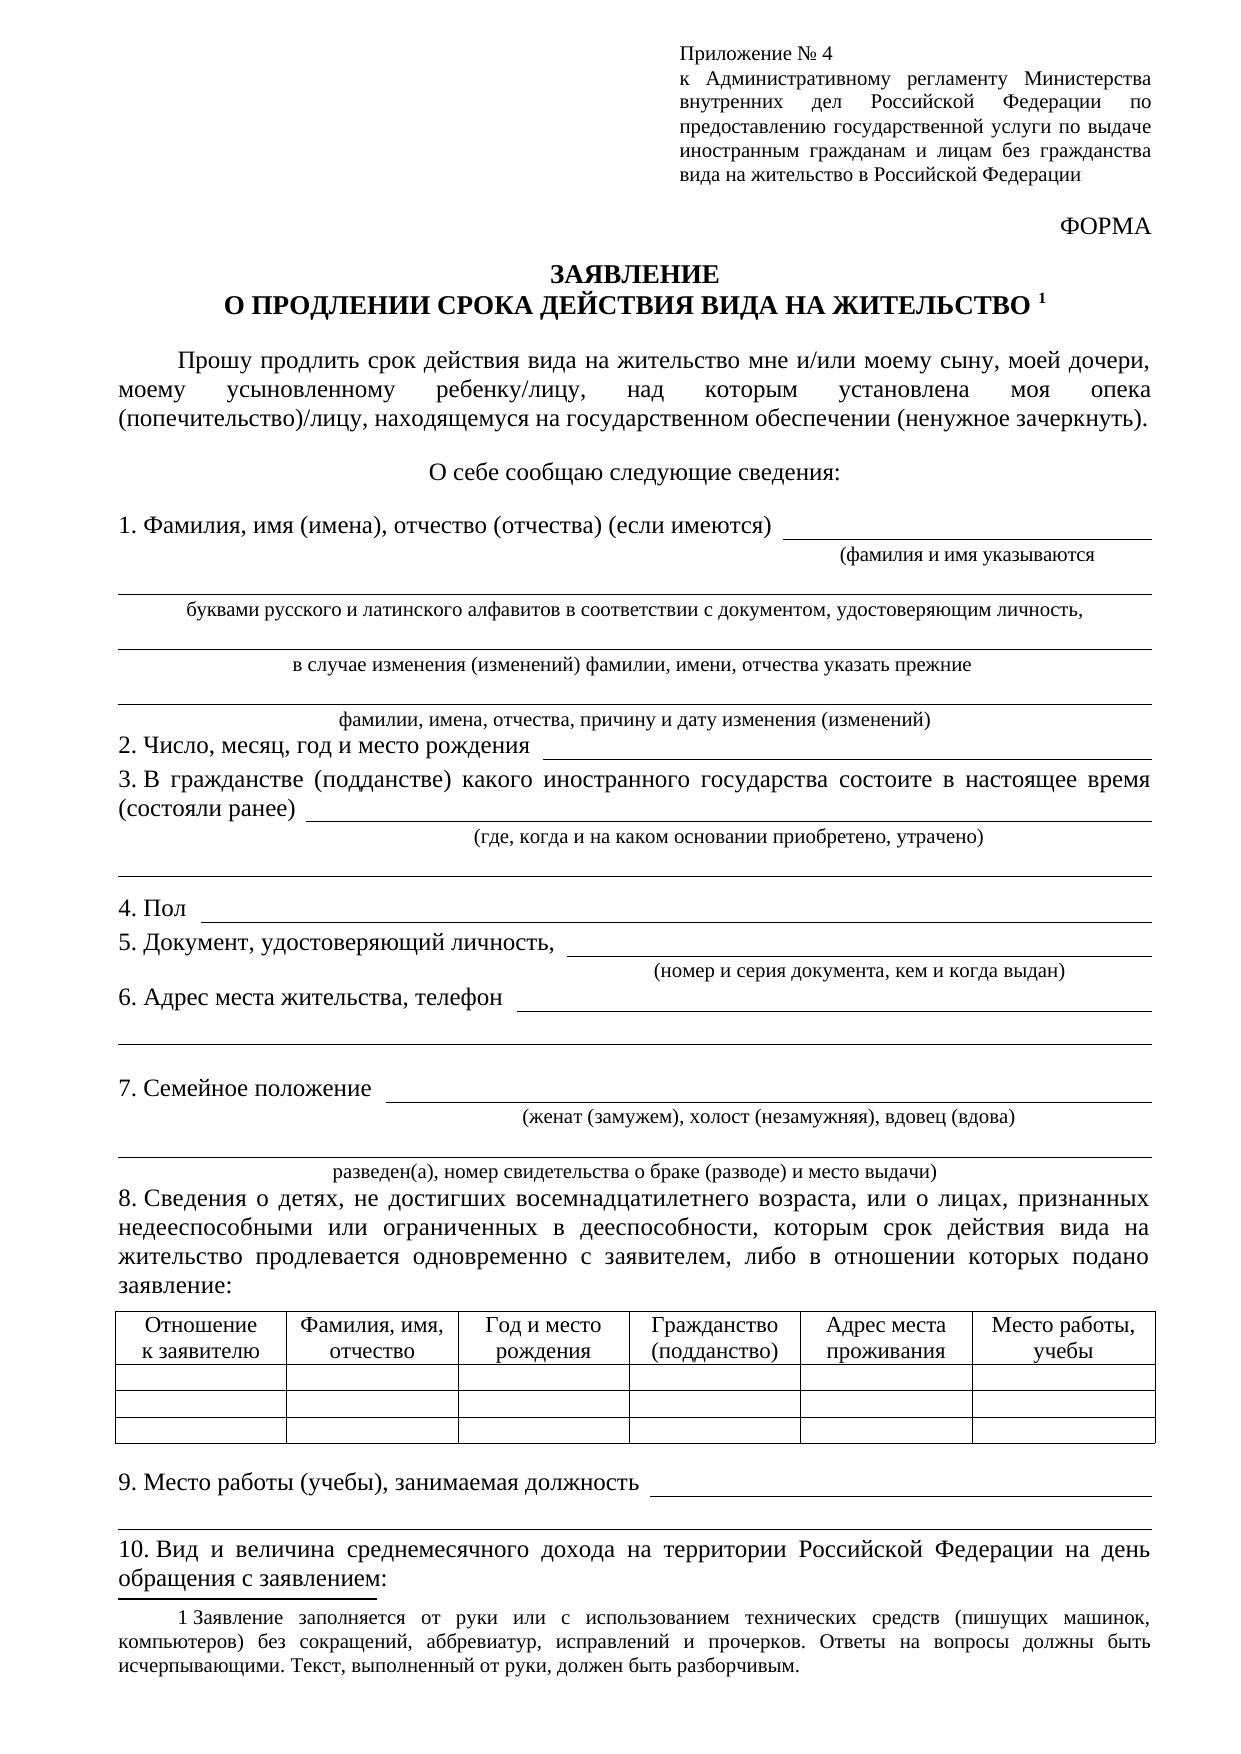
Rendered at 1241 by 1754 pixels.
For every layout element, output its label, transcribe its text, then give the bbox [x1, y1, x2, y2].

table_cell [973, 1418, 1155, 1443]
text 8. Сведения о детях, не достигших восемнадцатилетнего возраста, или о лицах, признанных недееспособными или ограниченных в дееспособности, которым срок действия вида на жительство продлевается одновременно с заявителем, либо в отношении которых подано заявление: [118, 1183, 1152, 1298]
text 2. Число, месяц, год и место рождения [118, 731, 1152, 759]
table_cell [287, 1418, 458, 1443]
text ФОРМА [118, 211, 1152, 239]
table_cell [801, 1391, 972, 1417]
text в случае изменения (изменений) фамилии, имени, отчества указать прежние [118, 650, 1152, 676]
text Прошу продлить срок действия вида на жительство мне и/или моему сыну, моей дочери, моему усыновленному ребенку/лицу, над которым установлена моя опека (попечительство)/лицу, находящемуся на государственном обеспечении (ненужное зачеркнуть). [118, 346, 1152, 432]
text (женат (замужем), холост (незамужняя), вдовец (вдова) [386, 1103, 1152, 1128]
text ЗАЯВЛЕНИЕ О ПРОДЛЕНИИ СРОКА ДЕЙСТВИЯ ВИДА НА ЖИТЕЛЬСТВО [118, 258, 1152, 321]
table_cell [630, 1418, 800, 1443]
text 10. Вид и величина среднемесячного дохода на территории Российской Федерации на день обращения с заявлением: [118, 1534, 1152, 1591]
text 4. Пол [118, 893, 1152, 922]
table_header Гражданство (подданство) [630, 1312, 800, 1364]
text к Административному регламенту Министерства внутренних дел Российской Федерации по предоставлению государственной услуги по выдаче иностранным гражданам и лицам без гражданства вида на жительство в Российской Федерации [679, 65, 1152, 186]
table_cell [630, 1365, 800, 1390]
text буквами русского и латинского алфавитов в соответствии с документом, удостоверяющим личность, [118, 595, 1152, 621]
text разведен(а), номер свидетельства о браке (разводе) и место выдачи) [118, 1158, 1152, 1183]
table_cell [630, 1391, 800, 1417]
table_cell [973, 1365, 1155, 1390]
text фамилии, имена, отчества, причину и дату изменения (изменений) [118, 705, 1152, 731]
text 6. Адрес места жительства, телефон [118, 982, 1152, 1011]
table_header Год и место рождения [459, 1312, 629, 1364]
table_cell [116, 1418, 286, 1443]
text (где, когда и на каком основании приобретено, утрачено) [306, 822, 1152, 848]
text 5. Документ, удостоверяющий личность, [118, 927, 1152, 956]
table_header Место работы, учебы [973, 1312, 1155, 1364]
table_header Отношение к заявителю [116, 1312, 286, 1364]
text (номер и серия документа, кем и когда выдан) [567, 957, 1152, 982]
text 1. Фамилия, имя (имена), отчество (отчества) (если имеются) [118, 511, 1152, 539]
table_header Фамилия, имя, отчество [287, 1312, 458, 1364]
table_cell [287, 1391, 458, 1417]
table_cell [116, 1365, 286, 1390]
text 7. Семейное положение [118, 1073, 1152, 1102]
table_cell [459, 1365, 629, 1390]
table_header Адрес места проживания [801, 1312, 972, 1364]
table_cell [459, 1418, 629, 1443]
table_cell [801, 1418, 972, 1443]
table_cell [116, 1391, 286, 1417]
text О себе сообщаю следующие сведения: [118, 457, 1152, 486]
table_cell [801, 1365, 972, 1390]
text (фамилия и имя указываются [783, 540, 1152, 566]
text 9. Место работы (учебы), занимаемая должность [118, 1467, 1152, 1496]
table_cell [287, 1365, 458, 1390]
table_cell [973, 1391, 1155, 1417]
text Заявление заполняется от руки или с использованием технических средств (пишущих машинок, компьютеров) без сокращений, аббревиатур, исправлений и прочерков. Ответы на вопросы должны быть исчерпывающими. Текст, выполненный от руки, должен быть разборчивым. [118, 1605, 1152, 1677]
table_cell [459, 1391, 629, 1417]
text Приложение № 4 [679, 41, 1152, 65]
text 3. В гражданстве (подданстве) какого иностранного государства состоите в настоящее время (состояли ранее) [118, 764, 1152, 821]
